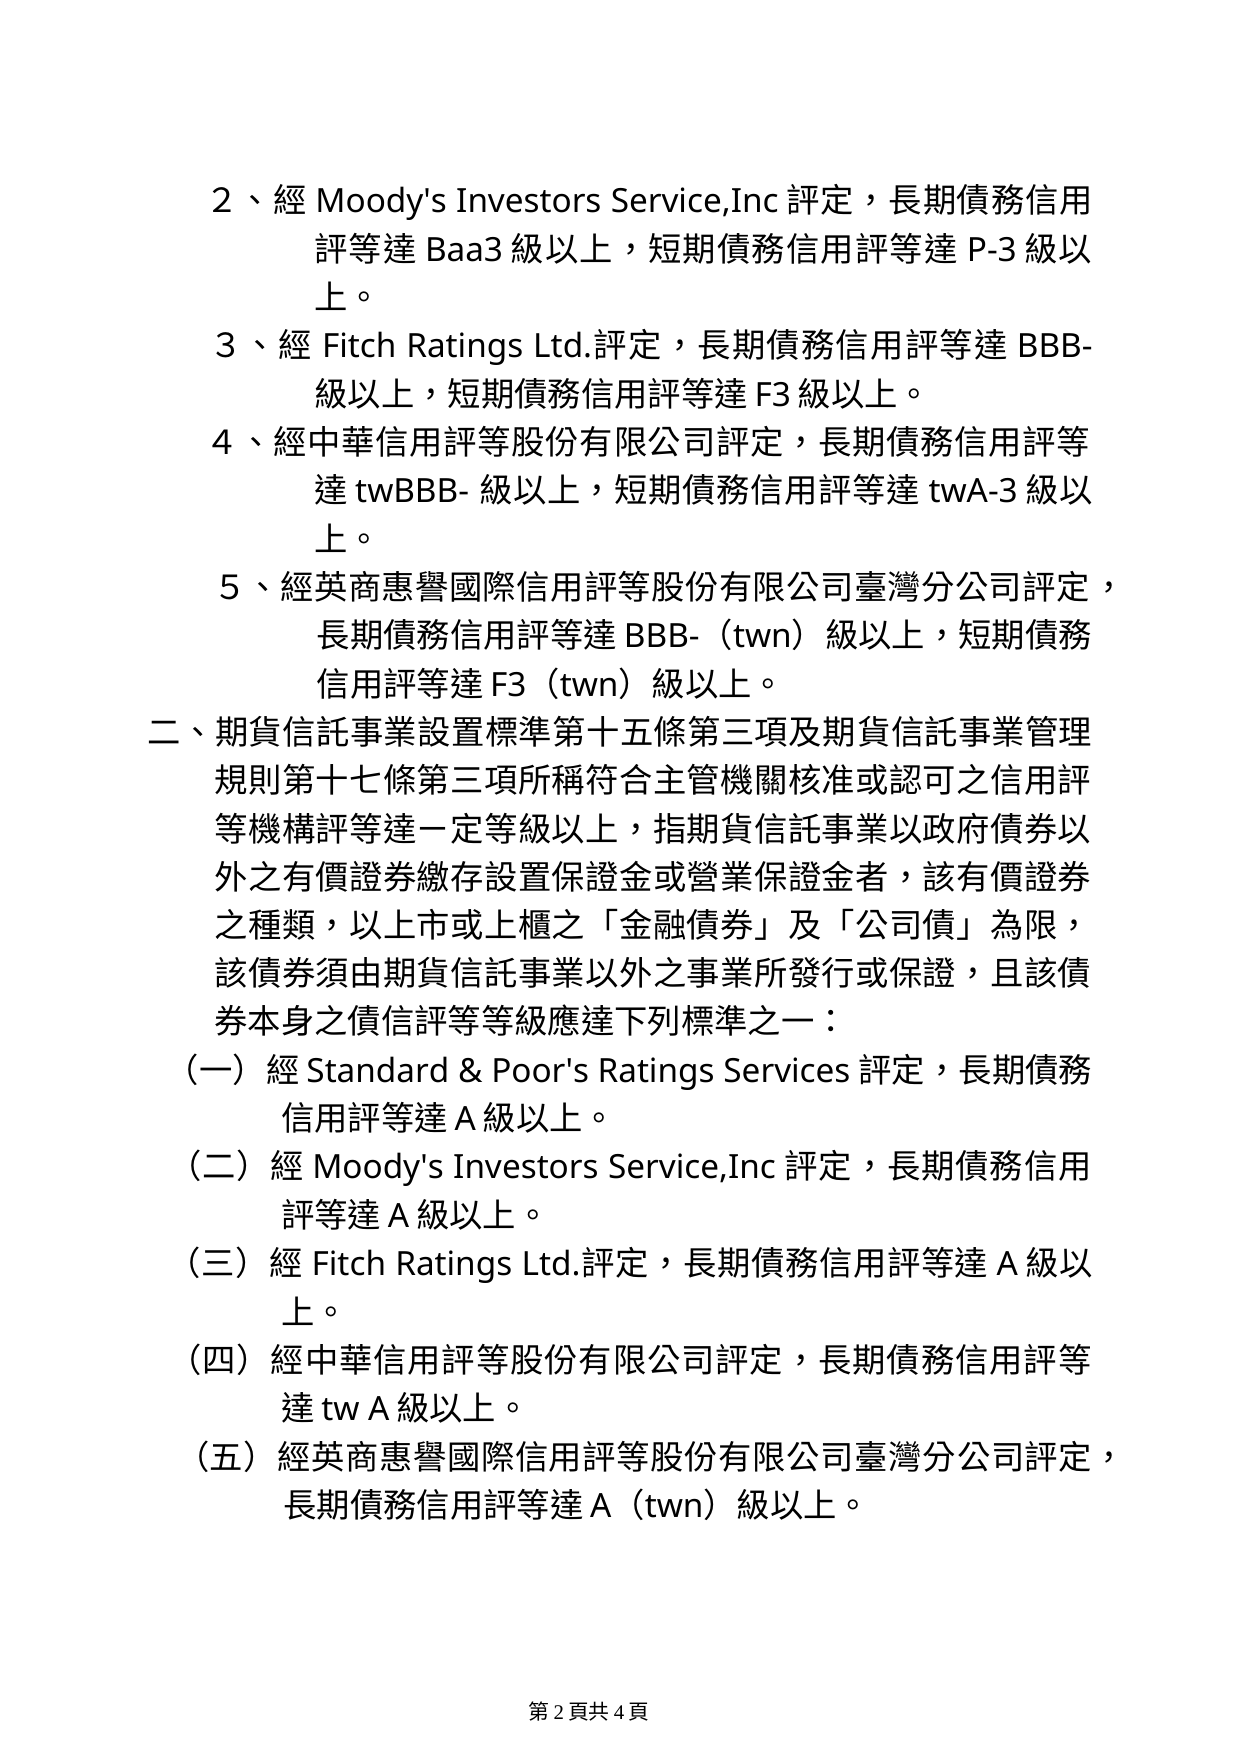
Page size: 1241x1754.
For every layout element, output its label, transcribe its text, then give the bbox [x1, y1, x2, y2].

text （四）經中華信用評等股份有限公司評定，長期債務信用評等達tw A級以上。 [148, 1334, 1092, 1431]
text ４、經中華信用評等股份有限公司評定，長期債務信用評等達twBBB- 級以上，短期債務信用評等達twA-3級以上。 [148, 416, 1092, 561]
text ５、經英商惠譽國際信用評等股份有限公司臺灣分公司評定，長期債務信用評等達BBB-（twn）級以上，短期債務信用評等達F3（twn）級以上。 [166, 561, 1092, 706]
text ２、經 Moody's Investors Service,Inc評定，長期債務信用評等達Baa3級以上，短期債務信用評等達P-3級以上。 [148, 174, 1092, 319]
text （一）經Standard & Poor's Ratings Services評定，長期債務信用評等達A級以上。 [148, 1043, 1092, 1140]
text ３、經 Fitch Ratings Ltd.評定，長期債務信用評等達BBB- 級以上，短期債務信用評等達F3級以上。 [148, 319, 1092, 416]
text （二）經Moody's Investors Service,Inc評定，長期債務信用評等達A級以上。 [148, 1140, 1092, 1237]
text 二、期貨信託事業設置標準第十五條第三項及期貨信託事業管理規則第十七條第三項所稱符合主管機關核准或認可之信用評等機構評等達ㄧ定等級以上，指期貨信託事業以政府債券以外之有價證券繳存設置保證金或營業保證金者，該有價證券之種類，以上市或上櫃之「金融債券」及「公司債」為限，該債券須由期貨信託事業以外之事業所發行或保證，且該債券本身之債信評等等級應達下列標準之一： [148, 706, 1092, 1043]
text （五）經英商惠譽國際信用評等股份有限公司臺灣分公司評定，長期債務信用評等達A（twn）級以上。 [166, 1431, 1092, 1527]
text （三）經 Fitch Ratings Ltd.評定，長期債務信用評等達A級以上。 [148, 1237, 1092, 1334]
